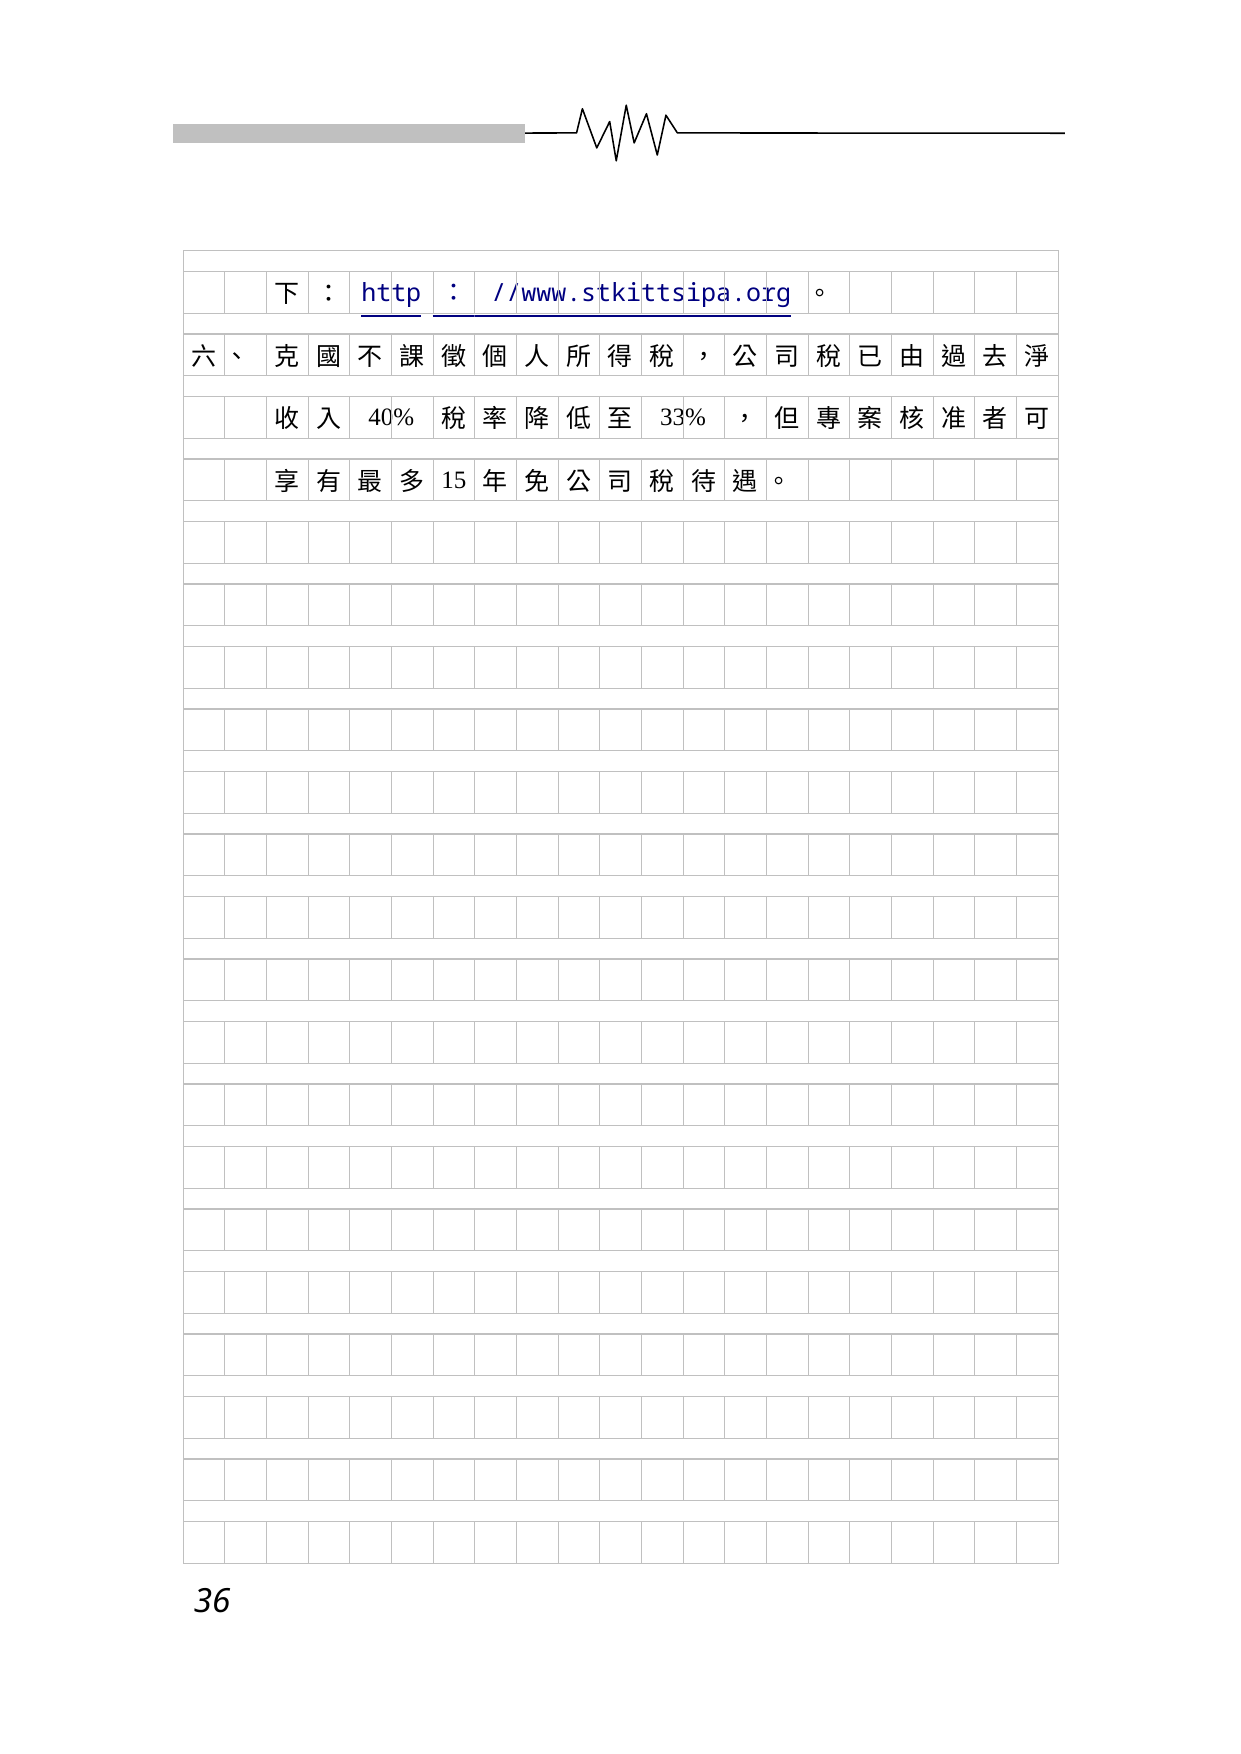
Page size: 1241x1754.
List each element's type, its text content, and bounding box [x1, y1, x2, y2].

text 六、克國不課徵個人所得稅，公司稅已由過去淨收入40%稅率降低至33%，但專案核准者可享有最多15年免公司稅待遇。 [184, 314, 1058, 333]
text 六、克國不課徵個人所得稅，公司稅已由過去淨收入40%稅率降低至33%，但專案核准者可享有最多15年免公司稅待遇。 [517, 397, 558, 438]
text 六、克國不課徵個人所得稅，公司稅已由過去淨收入40%稅率降低至33%，但專案核准者可享有最多15年免公司稅待遇。 [600, 460, 641, 500]
text 六、克國不課徵個人所得稅，公司稅已由過去淨收入40%稅率降低至33%，但專案核准者可享有最多15年免公司稅待遇。 [184, 376, 1058, 396]
text 六、克國不課徵個人所得稅，公司稅已由過去淨收入40%稅率降低至33%，但專案核准者可享有最多15年免公司稅待遇。 [392, 397, 433, 438]
text 六、克國不課徵個人所得稅，公司稅已由過去淨收入40%稅率降低至33%，但專案核准者可享有最多15年免公司稅待遇。 [350, 335, 391, 375]
text 六、克國不課徵個人所得稅，公司稅已由過去淨收入40%稅率降低至33%，但專案核准者可享有最多15年免公司稅待遇。 [725, 460, 766, 500]
text 六、克國不課徵個人所得稅，公司稅已由過去淨收入40%稅率降低至33%，但專案核准者可享有最多15年免公司稅待遇。 [642, 460, 683, 500]
text 六、克國不課徵個人所得稅，公司稅已由過去淨收入40%稅率降低至33%，但專案核准者可享有最多15年免公司稅待遇。 [684, 460, 724, 500]
text 六、克國不課徵個人所得稅，公司稅已由過去淨收入40%稅率降低至33%，但專案核准者可享有最多15年免公司稅待遇。 [475, 460, 516, 500]
text 六、克國不課徵個人所得稅，公司稅已由過去淨收入40%稅率降低至33%，但專案核准者可享有最多15年免公司稅待遇。 [892, 397, 933, 438]
text 六、克國不課徵個人所得稅，公司稅已由過去淨收入40%稅率降低至33%，但專案核准者可享有最多15年免公司稅待遇。 [725, 397, 766, 438]
text 六、克國不課徵個人所得稅，公司稅已由過去淨收入40%稅率降低至33%，但專案核准者可享有最多15年免公司稅待遇。 [225, 460, 266, 500]
text 六、克國不課徵個人所得稅，公司稅已由過去淨收入40%稅率降低至33%，但專案核准者可享有最多15年免公司稅待遇。 [767, 397, 808, 438]
text 六、克國不課徵個人所得稅，公司稅已由過去淨收入40%稅率降低至33%，但專案核准者可享有最多15年免公司稅待遇。 [934, 397, 974, 438]
text 六、克國不課徵個人所得稅，公司稅已由過去淨收入40%稅率降低至33%，但專案核准者可享有最多15年免公司稅待遇。 [392, 335, 433, 375]
text 六、克國不課徵個人所得稅，公司稅已由過去淨收入40%稅率降低至33%，但專案核准者可享有最多15年免公司稅待遇。 [809, 335, 849, 375]
text 六、克國不課徵個人所得稅，公司稅已由過去淨收入40%稅率降低至33%，但專案核准者可享有最多15年免公司稅待遇。 [1017, 460, 1058, 500]
text 六、克國不課徵個人所得稅，公司稅已由過去淨收入40%稅率降低至33%，但專案核准者可享有最多15年免公司稅待遇。 [309, 335, 349, 375]
text 六、克國不課徵個人所得稅，公司稅已由過去淨收入40%稅率降低至33%，但專案核准者可享有最多15年免公司稅待遇。 [559, 397, 599, 438]
text 六、克國不課徵個人所得稅，公司稅已由過去淨收入40%稅率降低至33%，但專案核准者可享有最多15年免公司稅待遇。 [184, 439, 1058, 458]
text 六、克國不課徵個人所得稅，公司稅已由過去淨收入40%稅率降低至33%，但專案核准者可享有最多15年免公司稅待遇。 [684, 397, 724, 438]
text 六、克國不課徵個人所得稅，公司稅已由過去淨收入40%稅率降低至33%，但專案核准者可享有最多15年免公司稅待遇。 [975, 460, 1016, 500]
text 六、克國不課徵個人所得稅，公司稅已由過去淨收入40%稅率降低至33%，但專案核准者可享有最多15年免公司稅待遇。 [850, 335, 891, 375]
text 五、國際機構評等克國政府在吸引外來投資政策上相當成功，有助於減緩龐大貿易赤字，促進經濟發展，化解克國政府於2005年結束其傳統經濟主力--蔗糖產業之衝擊。克國政府在2008年成立「貿易投資局」（St. Kitts Investment Promotion Agency, SKIPA），透過該單一窗口方式簡化外來投資者進入克國的流程，並努力創造完善投資環境，「世界銀行」於2009年統計克國經商便利度在全球181個統計對象中排名第67名，被歸納為表現優良的國家，據統計在克國僅需45天歷經8道手續即可開立公司。有關克國投資環境資訊及相關法規簡介，請參閱「貿易投資局」（SKIPA）網址如下：http：//www.stkittsipa.org。 [184, 251, 1058, 271]
text 六、克國不課徵個人所得稅，公司稅已由過去淨收入40%稅率降低至33%，但專案核准者可享有最多15年免公司稅待遇。 [350, 460, 391, 500]
text 六、克國不課徵個人所得稅，公司稅已由過去淨收入40%稅率降低至33%，但專案核准者可享有最多15年免公司稅待遇。 [767, 460, 808, 500]
text 六、克國不課徵個人所得稅，公司稅已由過去淨收入40%稅率降低至33%，但專案核准者可享有最多15年免公司稅待遇。 [809, 397, 849, 438]
text 六、克國不課徵個人所得稅，公司稅已由過去淨收入40%稅率降低至33%，但專案核准者可享有最多15年免公司稅待遇。 [850, 460, 891, 500]
text 六、克國不課徵個人所得稅，公司稅已由過去淨收入40%稅率降低至33%，但專案核准者可享有最多15年免公司稅待遇。 [309, 397, 349, 438]
text 六、克國不課徵個人所得稅，公司稅已由過去淨收入40%稅率降低至33%，但專案核准者可享有最多15年免公司稅待遇。 [475, 397, 516, 438]
text 六、克國不課徵個人所得稅，公司稅已由過去淨收入40%稅率降低至33%，但專案核准者可享有最多15年免公司稅待遇。 [725, 335, 766, 375]
text 六、克國不課徵個人所得稅，公司稅已由過去淨收入40%稅率降低至33%，但專案核准者可享有最多15年免公司稅待遇。 [934, 460, 974, 500]
text 六、克國不課徵個人所得稅，公司稅已由過去淨收入40%稅率降低至33%，但專案核准者可享有最多15年免公司稅待遇。 [559, 460, 599, 500]
text 六、克國不課徵個人所得稅，公司稅已由過去淨收入40%稅率降低至33%，但專案核准者可享有最多15年免公司稅待遇。 [934, 335, 974, 375]
text 六、克國不課徵個人所得稅，公司稅已由過去淨收入40%稅率降低至33%，但專案核准者可享有最多15年免公司稅待遇。 [434, 335, 474, 375]
text 六、克國不課徵個人所得稅，公司稅已由過去淨收入40%稅率降低至33%，但專案核准者可享有最多15年免公司稅待遇。 [225, 397, 266, 438]
text 六、克國不課徵個人所得稅，公司稅已由過去淨收入40%稅率降低至33%，但專案核准者可享有最多15年免公司稅待遇。 [809, 460, 849, 500]
text 六、克國不課徵個人所得稅，公司稅已由過去淨收入40%稅率降低至33%，但專案核准者可享有最多15年免公司稅待遇。 [684, 335, 724, 375]
text 六、克國不課徵個人所得稅，公司稅已由過去淨收入40%稅率降低至33%，但專案核准者可享有最多15年免公司稅待遇。 [475, 335, 516, 375]
text 六、克國不課徵個人所得稅，公司稅已由過去淨收入40%稅率降低至33%，但專案核准者可享有最多15年免公司稅待遇。 [642, 335, 683, 375]
text 六、克國不課徵個人所得稅，公司稅已由過去淨收入40%稅率降低至33%，但專案核准者可享有最多15年免公司稅待遇。 [225, 335, 266, 375]
text 六、克國不課徵個人所得稅，公司稅已由過去淨收入40%稅率降低至33%，但專案核准者可享有最多15年免公司稅待遇。 [642, 397, 683, 438]
text 六、克國不課徵個人所得稅，公司稅已由過去淨收入40%稅率降低至33%，但專案核准者可享有最多15年免公司稅待遇。 [1017, 335, 1058, 375]
text 六、克國不課徵個人所得稅，公司稅已由過去淨收入40%稅率降低至33%，但專案核准者可享有最多15年免公司稅待遇。 [434, 460, 474, 500]
text 六、克國不課徵個人所得稅，公司稅已由過去淨收入40%稅率降低至33%，但專案核准者可享有最多15年免公司稅待遇。 [267, 397, 308, 438]
text 六、克國不課徵個人所得稅，公司稅已由過去淨收入40%稅率降低至33%，但專案核准者可享有最多15年免公司稅待遇。 [267, 460, 308, 500]
text 六、克國不課徵個人所得稅，公司稅已由過去淨收入40%稅率降低至33%，但專案核准者可享有最多15年免公司稅待遇。 [892, 460, 933, 500]
text 六、克國不課徵個人所得稅，公司稅已由過去淨收入40%稅率降低至33%，但專案核准者可享有最多15年免公司稅待遇。 [975, 397, 1016, 438]
text 六、克國不課徵個人所得稅，公司稅已由過去淨收入40%稅率降低至33%，但專案核准者可享有最多15年免公司稅待遇。 [184, 460, 224, 500]
text 六、克國不課徵個人所得稅，公司稅已由過去淨收入40%稅率降低至33%，但專案核准者可享有最多15年免公司稅待遇。 [184, 397, 224, 438]
text 六、克國不課徵個人所得稅，公司稅已由過去淨收入40%稅率降低至33%，但專案核准者可享有最多15年免公司稅待遇。 [267, 335, 308, 375]
text 六、克國不課徵個人所得稅，公司稅已由過去淨收入40%稅率降低至33%，但專案核准者可享有最多15年免公司稅待遇。 [309, 460, 349, 500]
text 六、克國不課徵個人所得稅，公司稅已由過去淨收入40%稅率降低至33%，但專案核准者可享有最多15年免公司稅待遇。 [767, 335, 808, 375]
text 六、克國不課徵個人所得稅，公司稅已由過去淨收入40%稅率降低至33%，但專案核准者可享有最多15年免公司稅待遇。 [850, 397, 891, 438]
text 六、克國不課徵個人所得稅，公司稅已由過去淨收入40%稅率降低至33%，但專案核准者可享有最多15年免公司稅待遇。 [1017, 397, 1058, 438]
text 六、克國不課徵個人所得稅，公司稅已由過去淨收入40%稅率降低至33%，但專案核准者可享有最多15年免公司稅待遇。 [600, 335, 641, 375]
text 六、克國不課徵個人所得稅，公司稅已由過去淨收入40%稅率降低至33%，但專案核准者可享有最多15年免公司稅待遇。 [392, 460, 433, 500]
text 六、克國不課徵個人所得稅，公司稅已由過去淨收入40%稅率降低至33%，但專案核准者可享有最多15年免公司稅待遇。 [600, 397, 641, 438]
text 六、克國不課徵個人所得稅，公司稅已由過去淨收入40%稅率降低至33%，但專案核准者可享有最多15年免公司稅待遇。 [350, 397, 391, 438]
text 六、克國不課徵個人所得稅，公司稅已由過去淨收入40%稅率降低至33%，但專案核准者可享有最多15年免公司稅待遇。 [517, 335, 558, 375]
text 六、克國不課徵個人所得稅，公司稅已由過去淨收入40%稅率降低至33%，但專案核准者可享有最多15年免公司稅待遇。 [559, 335, 599, 375]
text 六、克國不課徵個人所得稅，公司稅已由過去淨收入40%稅率降低至33%，但專案核准者可享有最多15年免公司稅待遇。 [892, 335, 933, 375]
text 六、克國不課徵個人所得稅，公司稅已由過去淨收入40%稅率降低至33%，但專案核准者可享有最多15年免公司稅待遇。 [434, 397, 474, 438]
text 六、克國不課徵個人所得稅，公司稅已由過去淨收入40%稅率降低至33%，但專案核准者可享有最多15年免公司稅待遇。 [184, 335, 224, 375]
text 六、克國不課徵個人所得稅，公司稅已由過去淨收入40%稅率降低至33%，但專案核准者可享有最多15年免公司稅待遇。 [975, 335, 1016, 375]
text 六、克國不課徵個人所得稅，公司稅已由過去淨收入40%稅率降低至33%，但專案核准者可享有最多15年免公司稅待遇。 [517, 460, 558, 500]
